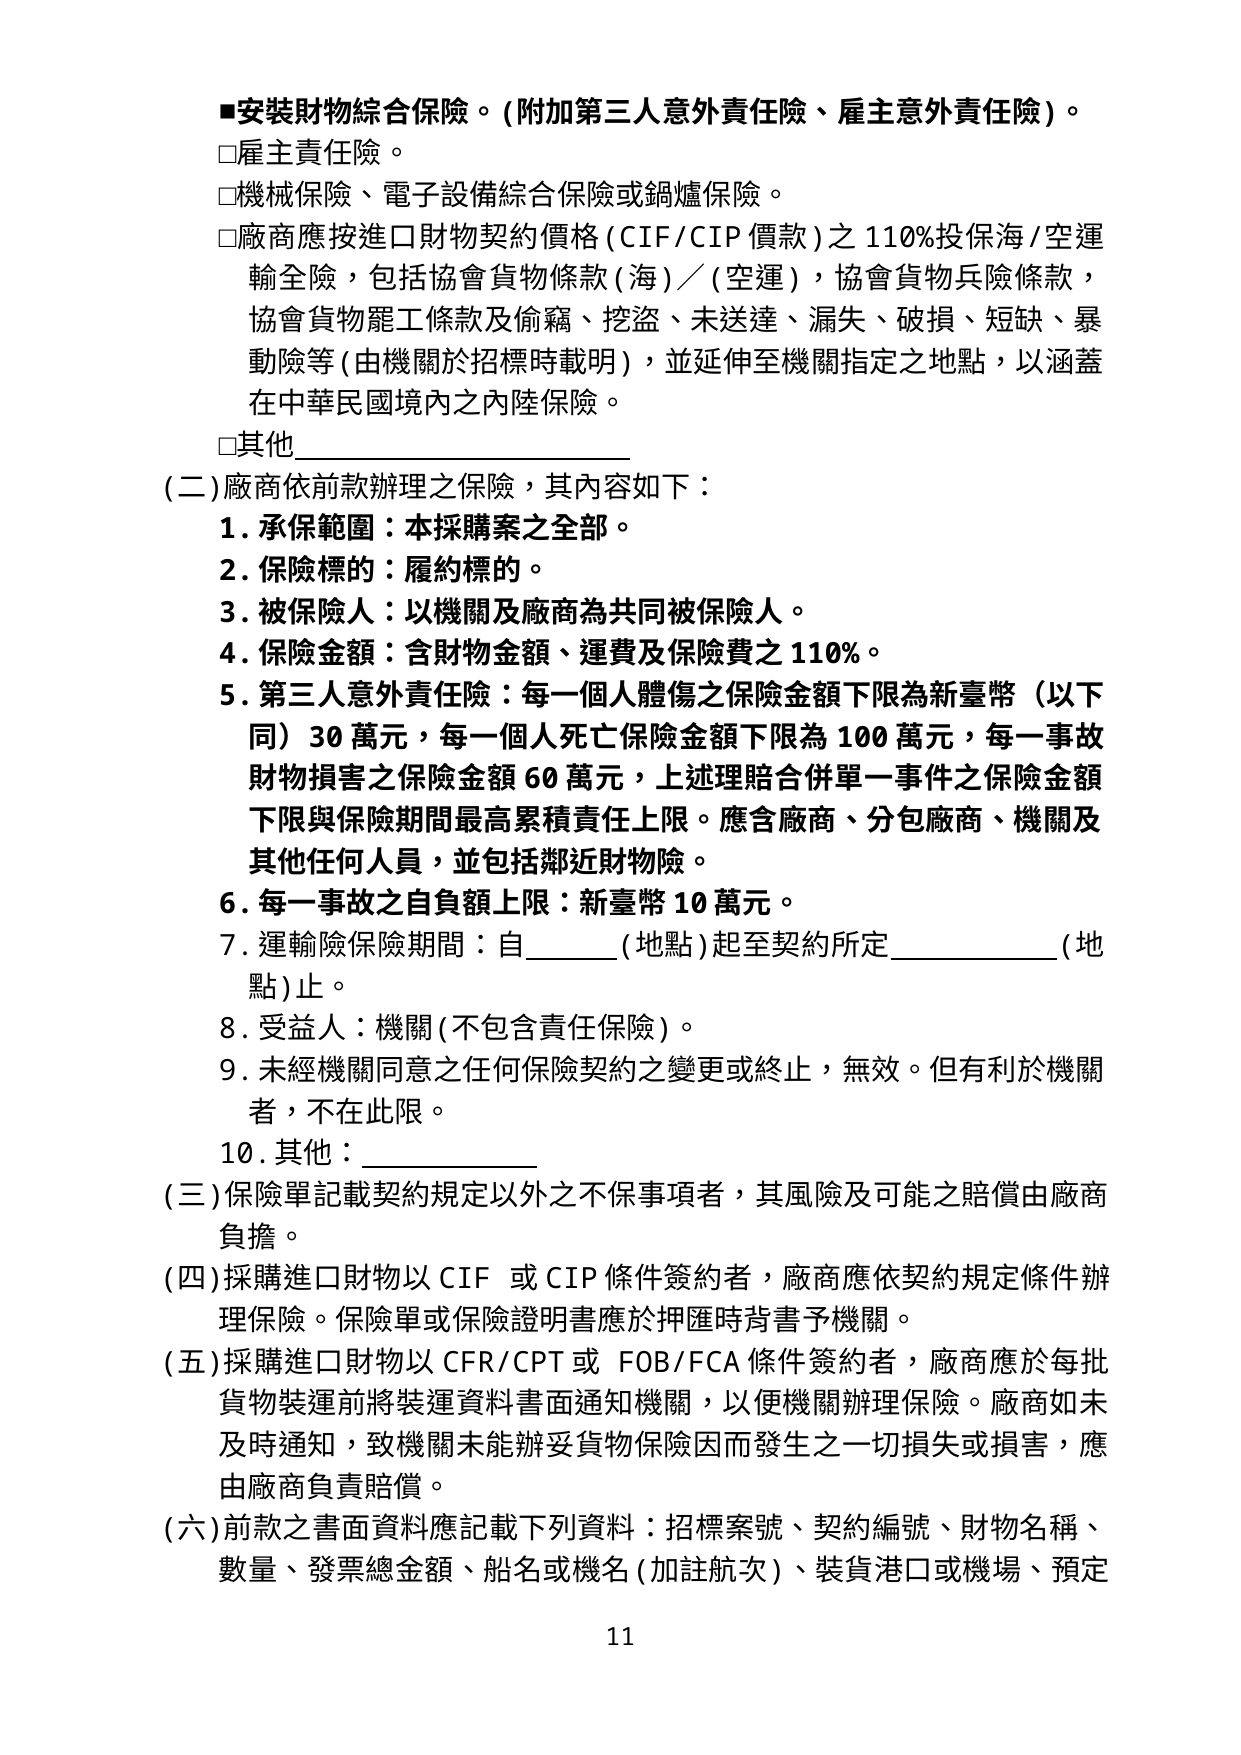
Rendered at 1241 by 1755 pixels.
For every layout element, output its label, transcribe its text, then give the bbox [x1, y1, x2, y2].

text □雇主責任險。 [218, 130, 1104, 172]
text 2. 保險標的：履約標的。 [218, 547, 1104, 589]
text (五) 採購進口財物以CFR/CPT或 FOB/FCA條件簽約者，廠商應於每批貨物裝運前將裝運資料書面通知機關，以便機關辦理保險。廠商如未及時通知，致機關未能辦妥貨物保險因而發生之一切損失或損害，應由廠商負責賠償。 [159, 1339, 1110, 1505]
text 6. 每一事故之自負額上限：新臺幣10萬元。 [218, 880, 1104, 922]
text (三)保險單記載契約規定以外之不保事項者，其風險及可能之賠償由廠商負擔。 [159, 1172, 1110, 1255]
text 7. 運輸險保險期間：自 (地點)起至契約所定 (地點)止。 [218, 922, 1104, 1005]
text (六) 前款之書面資料應記載下列資料：招標案號、契約編號、財物名稱、數量、發票總金額、船名或機名(加註航次)、裝貨港口或機場、預定 [159, 1505, 1110, 1589]
text □廠商應按進口財物契約價格(CIF/CIP價款)之110%投保海/空運輸全險，包括協會貨物條款(海)／(空運)，協會貨物兵險條款，協會貨物罷工條款及偷竊、挖盜、未送達、漏失、破損、短缺、暴動險等(由機關於招標時載明)，並延伸至機關指定之地點，以涵蓋在中華民國境內之內陸保險。 [218, 214, 1104, 422]
text 5. 第三人意外責任險：每一個人體傷之保險金額下限為新臺幣（以下同）30萬元，每一個人死亡保險金額下限為100萬元，每一事故財物損害之保險金額60萬元，上述理賠合併單一事件之保險金額下限與保險期間最高累積責任上限。應含廠商、分包廠商、機關及其他任何人員，並包括鄰近財物險。 [218, 672, 1104, 880]
text (四) 採購進口財物以CIF 或CIP條件簽約者，廠商應依契約規定條件辦理保險。保險單或保險證明書應於押匯時背書予機關。 [159, 1255, 1110, 1339]
text (二)廠商依前款辦理之保險，其內容如下： [159, 464, 1110, 505]
text 8. 受益人：機關(不包含責任保險)。 [218, 1005, 1104, 1047]
text 3. 被保險人：以機關及廠商為共同被保險人。 [218, 589, 1104, 630]
text 10. 其他： [218, 1130, 1104, 1172]
text 9. 未經機關同意之任何保險契約之變更或終止，無效。但有利於機關者，不在此限。 [218, 1047, 1104, 1130]
text □機械保險、電子設備綜合保險或鍋爐保險。 [218, 172, 1104, 214]
text 4. 保險金額：含財物金額、運費及保險費之110%。 [218, 630, 1104, 672]
text ■安裝財物綜合保險。(附加第三人意外責任險、雇主意外責任險)。 [218, 89, 1104, 130]
text □其他 [218, 422, 1104, 464]
text 1. 承保範圍：本採購案之全部。 [218, 505, 1104, 547]
